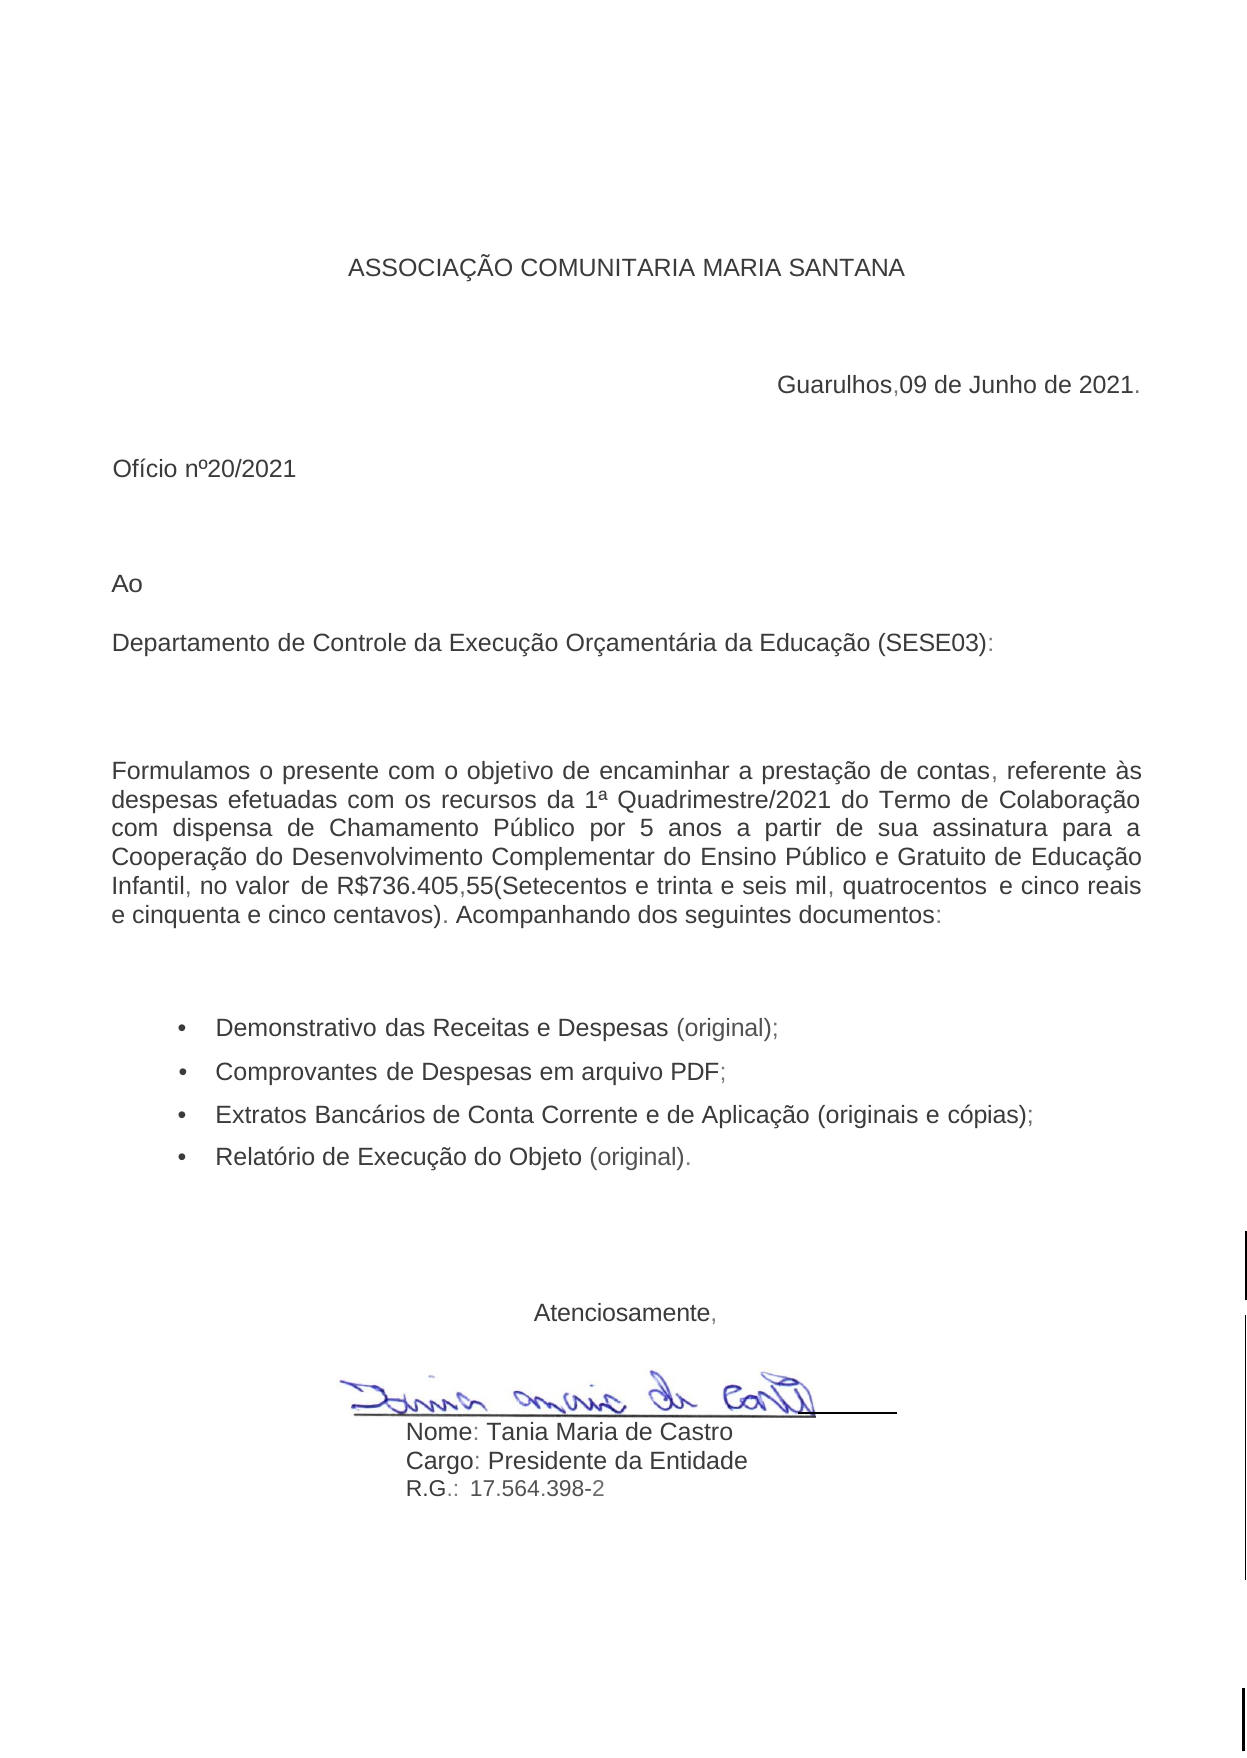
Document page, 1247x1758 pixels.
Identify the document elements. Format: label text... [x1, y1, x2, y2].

text Guarulhos,09 de Junho de 2021. [777, 370, 1155, 399]
text Ao [111, 569, 1155, 598]
text Ofício nº20/2021 [112, 454, 1155, 483]
list Comprovantes de Despesas em arquivo PDF; [178, 1056, 1155, 1085]
text Atenciosamente, [100, 1298, 1151, 1327]
list Relatório de Execução do Objeto (original). [177, 1142, 1155, 1171]
text [406, 1352, 796, 1366]
text ASSOCIAÇÃO COMUNITARIA MARIA SANTANA [100, 253, 1153, 282]
list Demonstrativo das Receitas e Despesas (original); [177, 1013, 1155, 1042]
list Extratos Bancários de Conta Corrente e de Aplicação (originais e cópias); [177, 1100, 1155, 1129]
text Nome: Tania Maria de Castro Cargo: Presidente da Entidade R.G.: 17.564.398-2 [406, 1418, 796, 1501]
text Departamento de Controle da Execução Orçamentária da Educação (SESE03): [112, 628, 1155, 657]
text Formulamos o presente com o objetivo de encaminhar a prestação de contas, referente às despesas efetuadas com os recursos da 1ª Quadrimestre/2021 do Termo de Colaboração com dispensa de Chamamento Público por 5 anos a partir de sua assinatura para a Cooperação do Desenvolvimento Complementar do Ensino Público e Gratuito de Educação Infantil, no valor de R$736.405,55(Setecentos e trinta e seis mil, quatrocentos e cinco reais e cinquenta e cinco centavos). Acompanhando dos seguintes documentos: [111, 756, 1142, 928]
